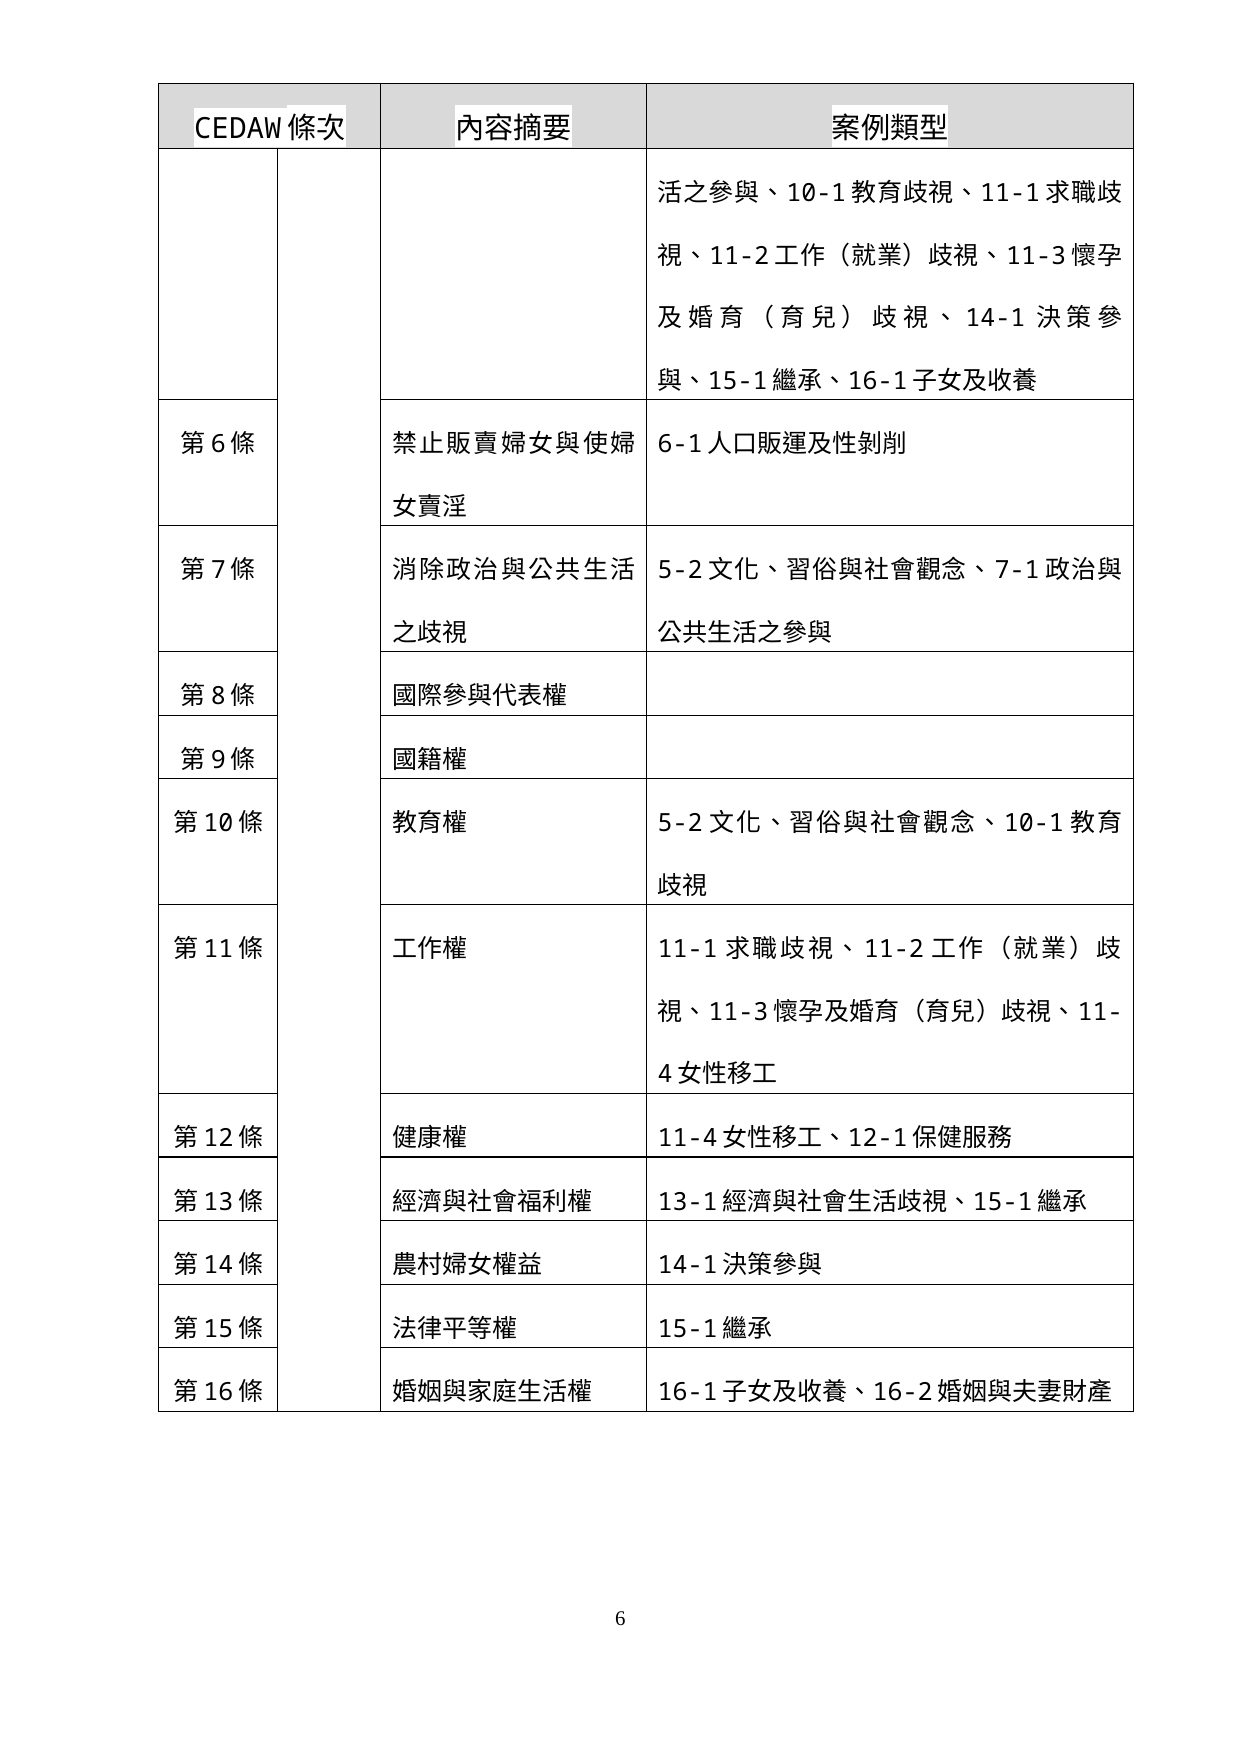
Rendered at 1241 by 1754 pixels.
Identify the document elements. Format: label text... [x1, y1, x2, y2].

table_cell 15-1繼承 [647, 1285, 1133, 1347]
table_cell [278, 149, 380, 1411]
table_cell [647, 652, 1133, 715]
table_cell [159, 149, 277, 399]
table_cell 第11條 [159, 905, 277, 1093]
table_cell 健康權 [381, 1094, 646, 1156]
table_cell 11-1求職歧視、11-2工作（就業）歧視、11-3懷孕及婚育（育兒）歧視、11-4女性移工 [647, 905, 1133, 1093]
table_cell 活之參與、10-1教育歧視、11-1求職歧視、11-2工作（就業）歧視、11-3懷孕及婚育（育兒）歧視、14-1決策參與、15-1繼承、16-1子女及收養 [647, 149, 1133, 399]
table_header 內容摘要 [381, 84, 646, 148]
table_cell 國籍權 [381, 716, 646, 778]
table_cell 農村婦女權益 [381, 1221, 646, 1283]
table_cell 第14條 [159, 1221, 277, 1283]
table_cell 教育權 [381, 779, 646, 904]
table_cell 第9條 [159, 716, 277, 778]
table_cell 婚姻與家庭生活權 [381, 1348, 646, 1411]
table_cell 工作權 [381, 905, 646, 1093]
table_cell 第6條 [159, 400, 277, 525]
table_cell 第12條 [159, 1094, 277, 1156]
table_cell 13-1經濟與社會生活歧視、15-1繼承 [647, 1158, 1133, 1220]
table_cell 消除政治與公共生活之歧視 [381, 526, 646, 651]
table_cell [647, 716, 1133, 778]
table_cell 16-1子女及收養、16-2婚姻與夫妻財產 [647, 1348, 1133, 1411]
table_cell 法律平等權 [381, 1285, 646, 1347]
table_cell 11-4女性移工、12-1保健服務 [647, 1094, 1133, 1156]
table_cell [381, 149, 646, 399]
table_cell 第10條 [159, 779, 277, 904]
table_cell 國際參與代表權 [381, 652, 646, 715]
table_cell 6-1人口販運及性剝削 [647, 400, 1133, 525]
table_cell 5-2文化、習俗與社會觀念、7-1政治與公共生活之參與 [647, 526, 1133, 651]
table_header CEDAW條次 [159, 84, 380, 148]
table_cell 14-1決策參與 [647, 1221, 1133, 1283]
table_cell 第8條 [159, 652, 277, 715]
table_cell 5-2文化、習俗與社會觀念、10-1教育歧視 [647, 779, 1133, 904]
table_cell 第16條 [159, 1348, 277, 1411]
table_cell 禁止販賣婦女與使婦女賣淫 [381, 400, 646, 525]
table_cell 第15條 [159, 1285, 277, 1347]
table_cell 第7條 [159, 526, 277, 651]
table_cell 經濟與社會福利權 [381, 1158, 646, 1220]
table_header 案例類型 [647, 84, 1133, 148]
table_cell 第13條 [159, 1158, 277, 1220]
